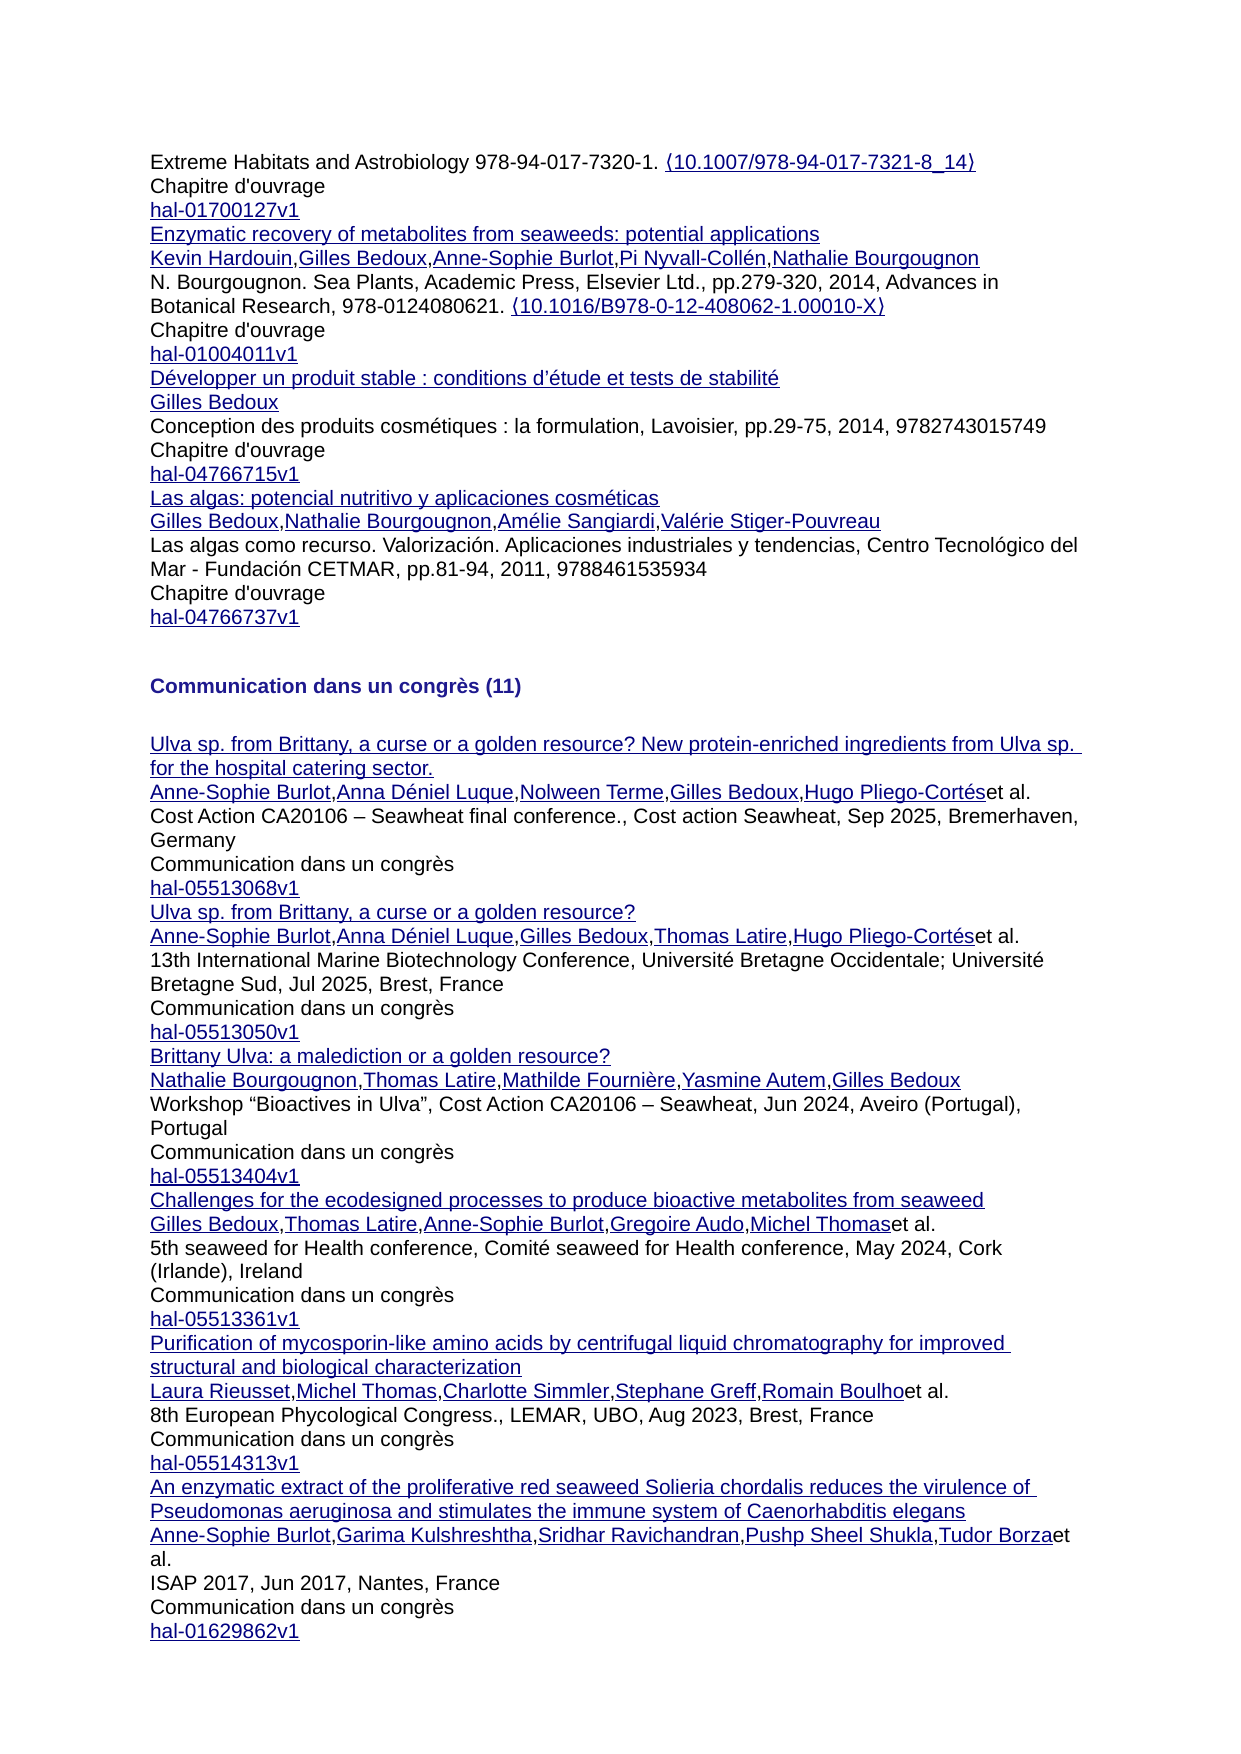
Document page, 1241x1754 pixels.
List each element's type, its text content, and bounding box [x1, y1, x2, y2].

table_cell Las algas: potencial nutritivo y aplicaciones cosméticas Gilles Bedoux,Nathalie Bourgougnon,Amélie Sangiardi,Valérie Stiger-Pouvreau Las algas como recurso. Valorización. Aplicaciones industriales y tendencias, Centro Tecnológico del Mar - Fundación CETMAR, pp.81-94, 2011, 9788461535934 Chapitre d'ouvrage hal-04766737v1 [150, 485, 1090, 629]
table_cell Ulva sp. from Brittany, a curse or a golden resource? Anne-Sophie Burlot,Anna Déniel Luque,Gilles Bedoux,Thomas Latire,Hugo Pliego-Cortéset al. 13th International Marine Biotechnology Conference, Université Bretagne Occidentale; Université Bretagne Sud, Jul 2025, Brest, France Communication dans un congrès hal-05513050v1 [150, 900, 1090, 1044]
table_cell Brittany Ulva: a malediction or a golden resource? Nathalie Bourgougnon,Thomas Latire,Mathilde Fournière,Yasmine Autem,Gilles Bedoux Workshop “Bioactives in Ulva”, Cost Action CA20106 – Seawheat, Jun 2024, Aveiro (Portugal), Portugal Communication dans un congrès hal-05513404v1 [150, 1044, 1090, 1187]
table_cell An enzymatic extract of the proliferative red seaweed Solieria chordalis reduces the virulence of Pseudomonas aeruginosa and stimulates the immune system of Caenorhabditis elegans Anne-Sophie Burlot,Garima Kulshreshtha,Sridhar Ravichandran,Pushp Sheel Shukla,Tudor Borzaet al. ISAP 2017, Jun 2017, Nantes, France Communication dans un congrès hal-01629862v1 [150, 1475, 1090, 1643]
table_cell Bioactivity of Secondary Metabolites from Macroalgae Gilles Bedoux,Nathalie Bourgougnon Sahoo D., Seckbach J. The Algae World , 26, Springer, pp 391-401, 2015, Cellular Origin, Life in Extreme Habitats and Astrobiology 978-94-017-7320-1. ⟨10.1007/978-94-017-7321-8_14⟩ Chapitre d'ouvrage hal-01700127v1 [150, 150, 1090, 222]
table_cell Développer un produit stable : conditions d’étude et tests de stabilité Gilles Bedoux Conception des produits cosmétiques : la formulation, Lavoisier, pp.29-75, 2014, 9782743015749 Chapitre d'ouvrage hal-04766715v1 [150, 366, 1090, 485]
table_cell Challenges for the ecodesigned processes to produce bioactive metabolites from seaweed Gilles Bedoux,Thomas Latire,Anne-Sophie Burlot,Gregoire Audo,Michel Thomaset al. 5th seaweed for Health conference, Comité seaweed for Health conference, May 2024, Cork (Irlande), Ireland Communication dans un congrès hal-05513361v1 [150, 1188, 1090, 1331]
table_cell Purification of mycosporin-like amino acids by centrifugal liquid chromatography for improved structural and biological characterization Laura Rieusset,Michel Thomas,Charlotte Simmler,Stephane Greff,Romain Boulhoet al. 8th European Phycological Congress., LEMAR, UBO, Aug 2023, Brest, France Communication dans un congrès hal-05514313v1 [150, 1331, 1090, 1475]
table_cell Enzymatic recovery of metabolites from seaweeds: potential applications Kevin Hardouin,Gilles Bedoux,Anne-Sophie Burlot,Pi Nyvall-Collén,Nathalie Bourgougnon N. Bourgougnon. Sea Plants, Academic Press, Elsevier Ltd., pp.279-320, 2014, Advances in Botanical Research, 978-0124080621. ⟨10.1016/B978-0-12-408062-1.00010-X⟩ Chapitre d'ouvrage hal-01004011v1 [150, 222, 1090, 366]
table_header Ulva sp. from Brittany, a curse or a golden resource? New protein-enriched ingredients from Ulva sp. for the hospital catering sector. Anne-Sophie Burlot,Anna Déniel Luque,Nolween Terme,Gilles Bedoux,Hugo Pliego-Cortéset al. Cost Action CA20106 – Seawheat final conference., Cost action Seawheat, Sep 2025, Bremerhaven, Germany Communication dans un congrès hal-05513068v1 [150, 732, 1090, 900]
subtitle Communication dans un congrès (11) [150, 674, 1090, 698]
